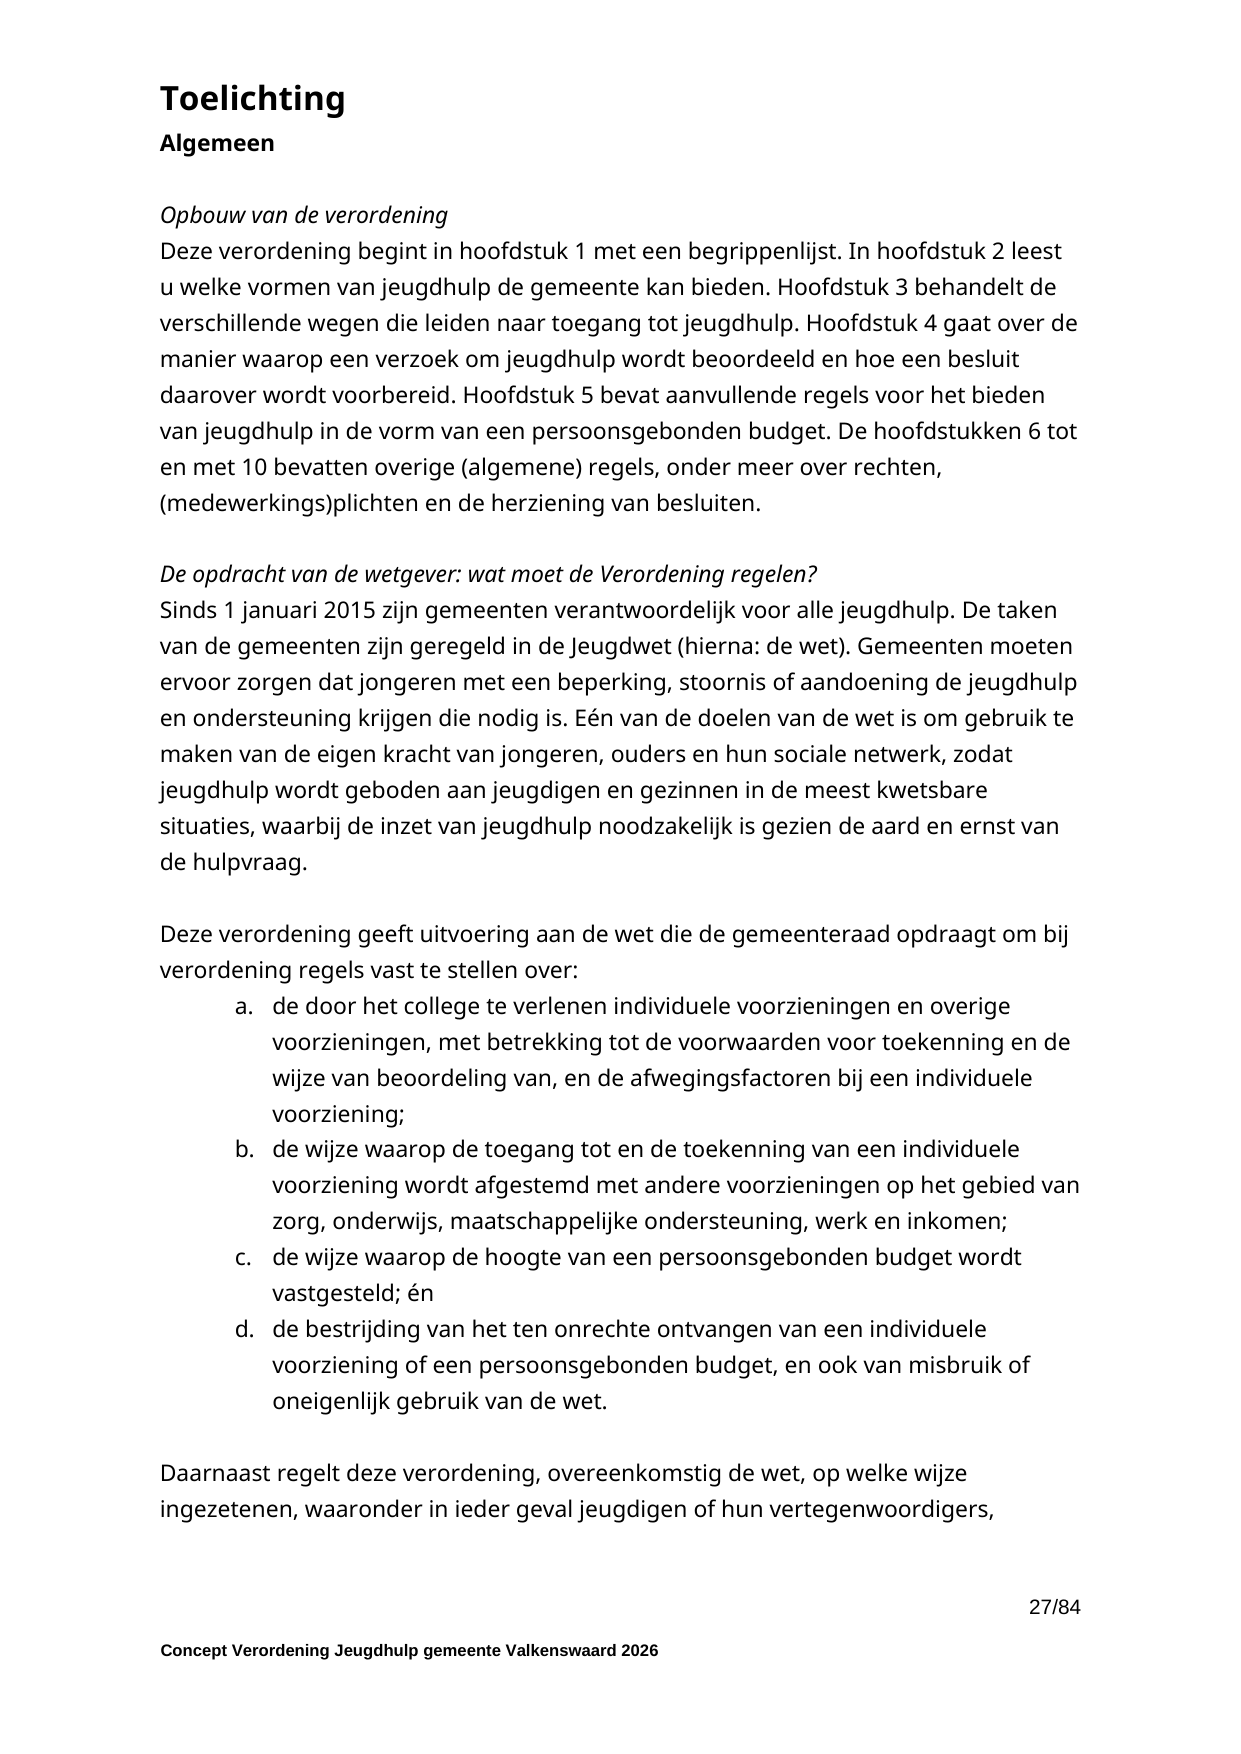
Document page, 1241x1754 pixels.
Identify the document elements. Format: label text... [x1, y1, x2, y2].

list de bestrijding van het ten onrechte ontvangen van een individuele voorziening of een persoonsgebonden budget, en ook van misbruik of oneigenlijk gebruik van de wet. [234, 1313, 1081, 1416]
text Sinds 1 januari 2015 zijn gemeenten verantwoordelijk voor alle jeugdhulp. De taken van de gemeenten zijn geregeld in de Jeugdwet (hierna: de wet). Gemeenten moeten ervoor zorgen dat jongeren met een beperking, stoornis of aandoening de jeugdhulp en ondersteuning krijgen die nodig is. Eén van de doelen van de wet is om gebruik te maken van de eigen kracht van jongeren, ouders en hun sociale netwerk, zodat jeugdhulp wordt geboden aan jeugdigen en gezinnen in de meest kwetsbare situaties, waarbij de inzet van jeugdhulp noodzakelijk is gezien de aard en ernst van de hulpvraag. [159, 594, 1081, 877]
text Deze verordening begint in hoofdstuk 1 met een begrippenlijst. In hoofdstuk 2 leest u welke vormen van jeugdhulp de gemeente kan bieden. Hoofdstuk 3 behandelt de verschillende wegen die leiden naar toegang tot jeugdhulp. Hoofdstuk 4 gaat over de manier waarop een verzoek om jeugdhulp wordt beoordeeld en hoe een besluit daarover wordt voorbereid. Hoofdstuk 5 bevat aanvullende regels voor het bieden van jeugdhulp in de vorm van een persoonsgebonden budget. De hoofdstukken 6 tot en met 10 bevatten overige (algemene) regels, onder meer over rechten, (medewerkings)plichten en de herziening van besluiten. [159, 235, 1081, 518]
text Algemeen [159, 127, 1081, 158]
text De opdracht van de wetgever: wat moet de Verordening regelen? [159, 558, 1081, 590]
text Opbouw van de verordening [159, 199, 1081, 230]
list de wijze waarop de toegang tot en de toekenning van een individuele voorziening wordt afgestemd met andere voorzieningen op het gebied van zorg, onderwijs, maatschappelijke ondersteuning, werk en inkomen; [234, 1133, 1081, 1237]
list de door het college te verlenen individuele voorzieningen en overige voorzieningen, met betrekking tot de voorwaarden voor toekenning en de wijze van beoordeling van, en de afwegingsfactoren bij een individuele voorziening; [234, 990, 1081, 1129]
text Daarnaast regelt deze verordening, overeenkomstig de wet, op welke wijze ingezetenen, waaronder in ieder geval jeugdigen of hun vertegenwoordigers, [159, 1457, 1081, 1524]
list de wijze waarop de hoogte van een persoonsgebonden budget wordt vastgesteld; én [234, 1241, 1081, 1308]
text Deze verordening geeft uitvoering aan de wet die de gemeenteraad opdraagt om bij verordening regels vast te stellen over: [159, 918, 1081, 985]
text Toelichting [159, 75, 1081, 120]
